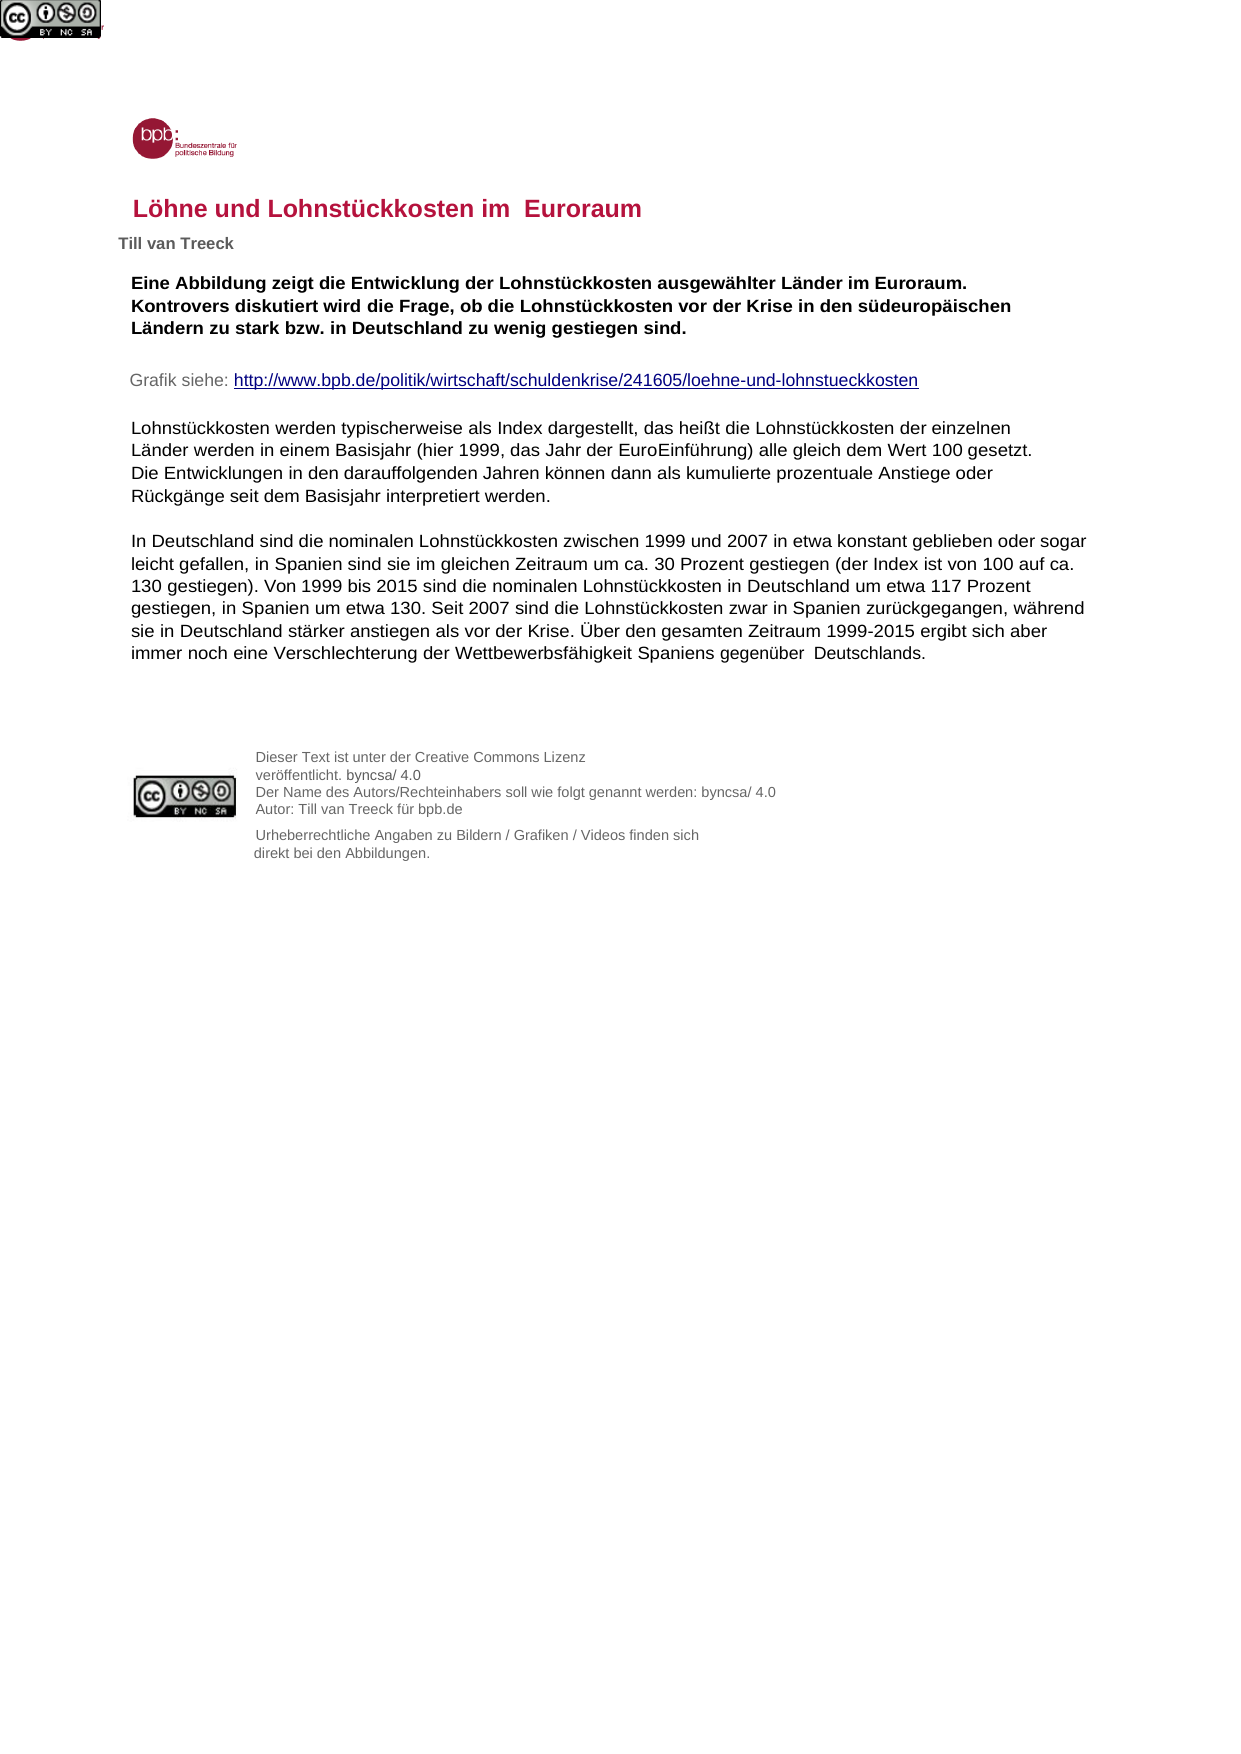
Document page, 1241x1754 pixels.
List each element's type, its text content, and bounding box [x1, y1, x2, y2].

text Autor: Till van Treeck für bpb.de [256, 800, 1122, 817]
text Lohnstückkosten werden typischerweise als Index dargestellt, das heißt die Lohnstückkosten der einzelnen Länder werden in einem Basisjahr (hier 1999, das Jahr der Euro­Einführung) alle gleich dem Wert 100 gesetzt. Die Entwicklungen in den darauffolgenden Jahren können dann als kumulierte prozentuale Anstiege oder Rückgänge seit dem Basisjahr interpretiert werden. [131, 418, 1050, 506]
text Urheberrechtliche Angaben zu Bildern / Grafiken / Videos finden sich direkt bei den Abbildungen. [118, 826, 713, 862]
picture [132, 118, 237, 159]
text Löhne und Lohnstückkosten im Euroraum [133, 194, 1122, 223]
text Grafik siehe: http://www.bpb.de/politik/wirtschaft/schuldenkrise/241605/loehne-und-lohnstueckkosten [129, 370, 1122, 390]
text Eine Abbildung zeigt die Entwicklung der Lohnstückkosten ausgewählter Länder im Euroraum. Kontrovers diskutiert wird die Frage, ob die Lohnstückkosten vor der Krise in den südeuropäischen Ländern zu stark bzw. in Deutschland zu wenig gestiegen sind. [131, 273, 1071, 338]
picture [119, 741, 256, 843]
text Till van Treeck [118, 234, 1122, 253]
text Dieser Text ist unter der Creative Commons Lizenz veröffentlicht. byncsa/ 4.0 [256, 748, 675, 783]
text Der Name des Autors/Rechteinhabers soll wie folgt genannt werden: byncsa/ 4.0 [256, 783, 1122, 800]
text In Deutschland sind die nominalen Lohnstückkosten zwischen 1999 und 2007 in etwa konstant geblieben oder sogar leicht gefallen, in Spanien sind sie im gleichen Zeitraum um ca. 30 Prozent gestiegen (der Index ist von 100 auf ca. 130 gestiegen). Von 1999 bis 2015 sind die nominalen Lohnstückkosten in Deutschland um etwa 117 Prozent gestiegen, in Spanien um etwa 130. Seit 2007 sind die Lohnstückkosten zwar in Spanien zurückgegangen, während sie in Deutschland stärker anstiegen als vor der Krise. Über den gesamten Zeitraum 1999-2015 ergibt sich aber immer noch eine Verschlechterung der Wettbewerbsfähigkeit Spaniens gegenüber Deutschlands. [131, 531, 1088, 663]
picture [0, 0, 104, 41]
